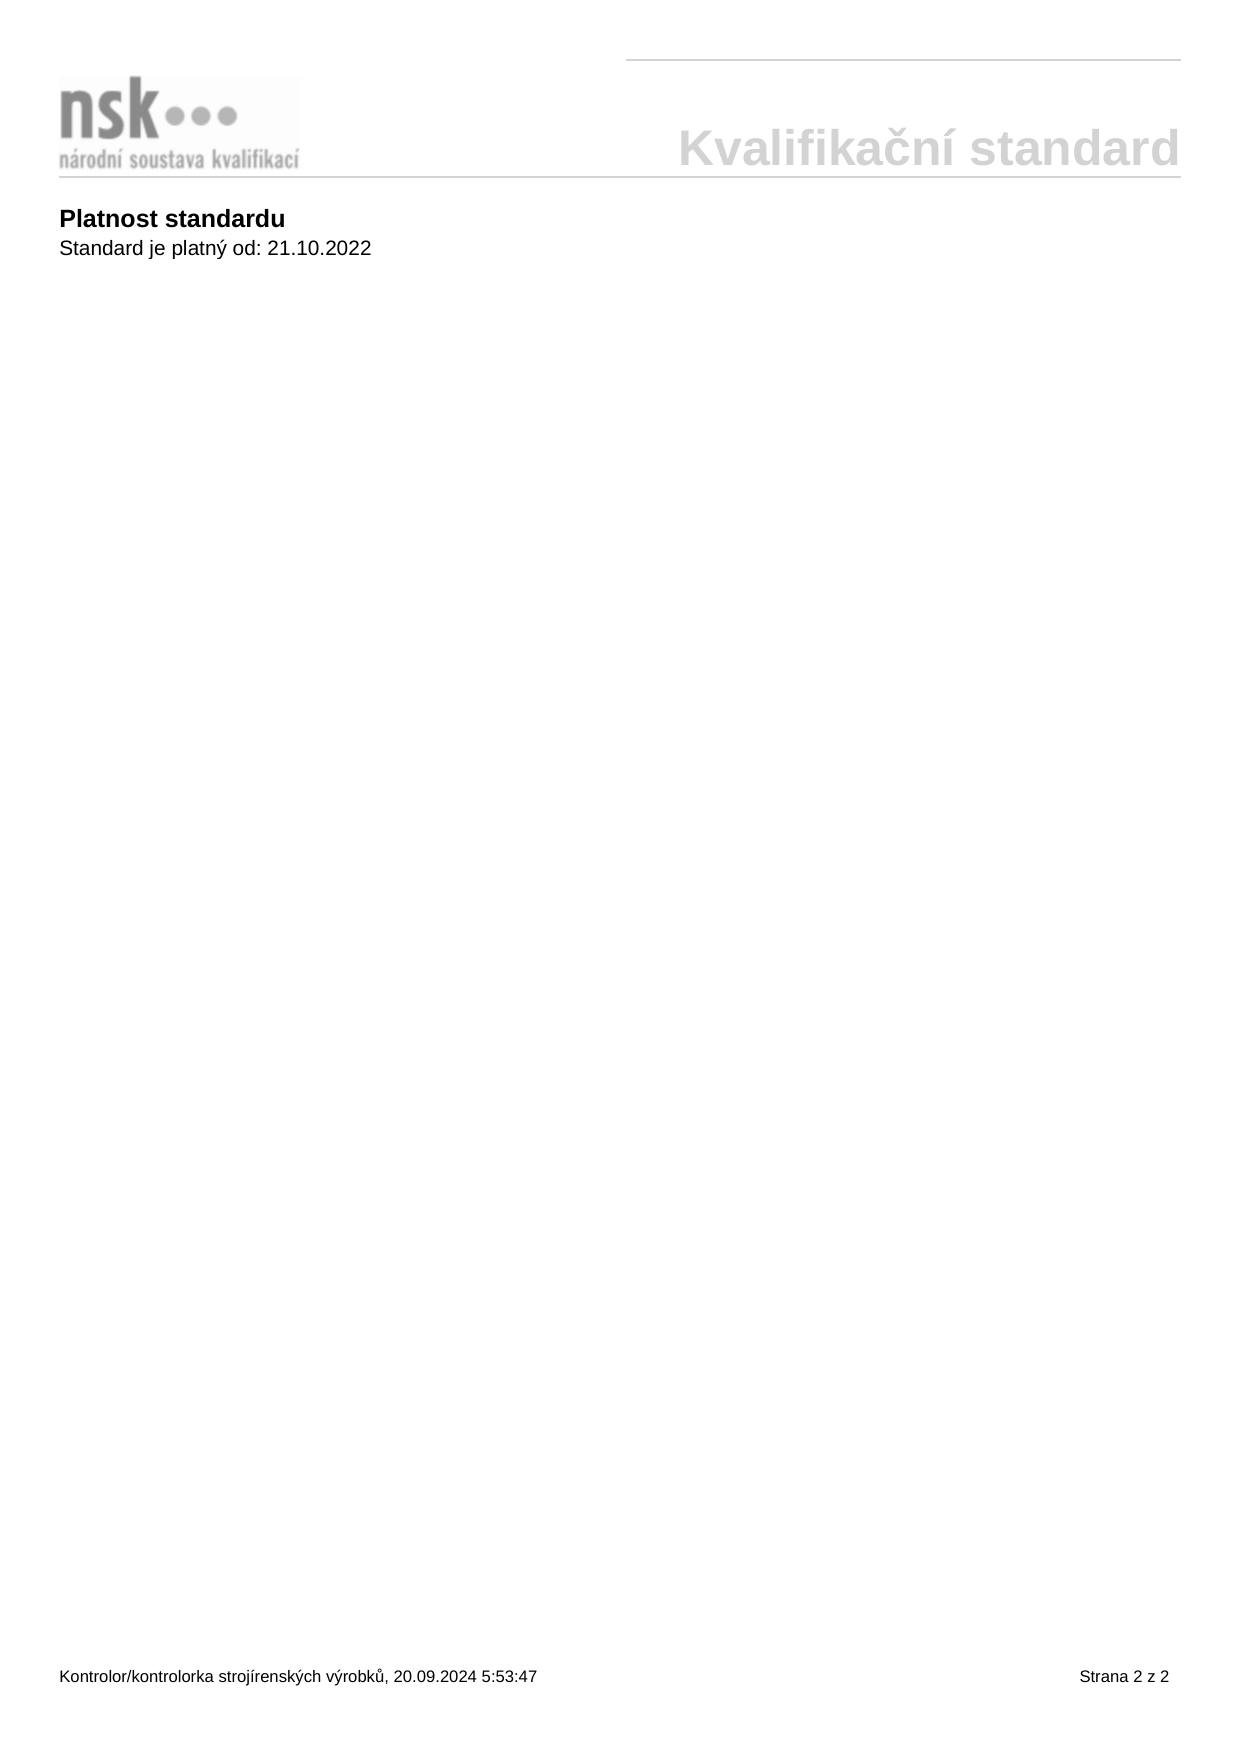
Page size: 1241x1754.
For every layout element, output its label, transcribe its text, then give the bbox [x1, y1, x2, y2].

table_cell Platnost standardu [59, 200, 1181, 236]
table_cell [620, 1409, 626, 1658]
table_cell Kontrolor/kontrolorka strojírenských výrobků, 20.09.2024 5:53:47 [59, 1658, 862, 1694]
table_cell [620, 859, 626, 1159]
table_cell [862, 194, 1093, 200]
table_cell [626, 859, 862, 1159]
table_cell [626, 194, 862, 200]
table_cell [1169, 1409, 1181, 1658]
table_cell [59, 859, 483, 1159]
table_cell [862, 1159, 1093, 1409]
table_cell Strana 2 z 2 [862, 1658, 1169, 1694]
table_cell [626, 259, 862, 559]
table_cell Standard je platný od: 21.10.2022 [59, 236, 1181, 259]
table_cell [1093, 194, 1169, 200]
table_cell [59, 178, 1181, 194]
table_cell [1169, 859, 1181, 1159]
table_cell [59, 171, 483, 176]
table_cell [59, 194, 483, 200]
table_cell [862, 1409, 1093, 1658]
table_cell [484, 859, 620, 1159]
table_cell [59, 1409, 483, 1658]
table_cell [626, 1159, 862, 1409]
table_cell [1093, 859, 1169, 1159]
table_cell [862, 559, 1093, 859]
table_cell [484, 1409, 620, 1658]
table_cell [484, 259, 620, 559]
table_cell [1093, 1409, 1169, 1658]
table_cell [620, 259, 626, 559]
table_cell [620, 559, 626, 859]
table_cell [59, 559, 483, 859]
table_cell [621, 59, 626, 170]
table_cell [1169, 559, 1181, 859]
table_cell [1169, 1658, 1181, 1694]
table_cell Kvalifikační standard [626, 61, 1181, 176]
table_cell [59, 1159, 483, 1409]
table_cell [626, 1409, 862, 1658]
table_cell [1093, 559, 1169, 859]
table_cell [484, 194, 620, 200]
table_cell [59, 259, 483, 559]
table_cell [862, 859, 1093, 1159]
table_cell [484, 171, 620, 176]
table_cell [1169, 259, 1181, 559]
table_cell [1093, 259, 1169, 559]
table_cell [862, 259, 1093, 559]
table_cell [1093, 1159, 1169, 1409]
picture [58, 59, 621, 171]
table_cell [1169, 1159, 1181, 1409]
table_cell [1169, 194, 1181, 200]
table_cell [484, 1159, 620, 1409]
table_cell [484, 559, 620, 859]
table_cell [620, 1159, 626, 1409]
table_cell [626, 559, 862, 859]
